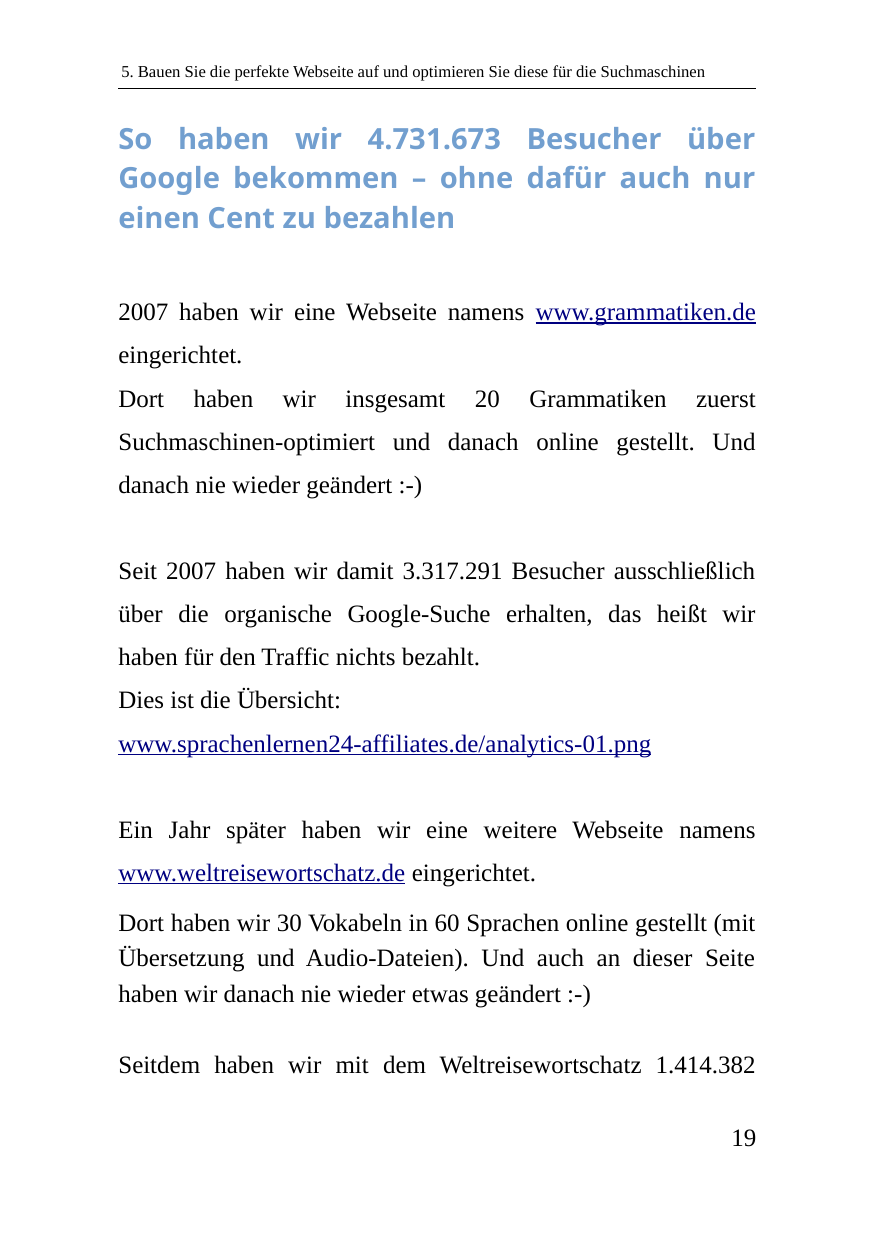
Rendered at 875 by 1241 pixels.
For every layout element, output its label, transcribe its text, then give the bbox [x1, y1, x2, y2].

text Seitdem haben wir mit dem Weltreisewortschatz 1.414.382 [118, 1051, 756, 1079]
subtitle So haben wir 4.731.673 Besucher über Google bekommen – ohne dafür auch nur einen Cent zu bezahlen [118, 118, 756, 237]
text www.sprachenlernen24-affiliates.de/analytics-01.png [118, 729, 756, 757]
text Dort haben wir insgesamt 20 Grammatiken zuerst Suchmaschinen-optimiert und danach online gestellt. Und danach nie wieder geändert :-) [118, 384, 756, 499]
text Seit 2007 haben wir damit 3.317.291 Besucher ausschließlich über die organische Google-Suche erhalten, das heißt wir haben für den Traffic nichts bezahlt. [118, 556, 756, 671]
text Ein Jahr später haben wir eine weitere Webseite namens www.weltreisewortschatz.de eingerichtet. [118, 815, 756, 887]
text Dies ist die Übersicht: [118, 686, 756, 714]
text 2007 haben wir eine Webseite namens www.grammatiken.de eingerichtet. [118, 297, 756, 369]
text Dort haben wir 30 Vokabeln in 60 Sprachen online gestellt (mit Übersetzung und Audio-Dateien). Und auch an dieser Seite haben wir danach nie wieder etwas geändert :-) [118, 901, 756, 1007]
